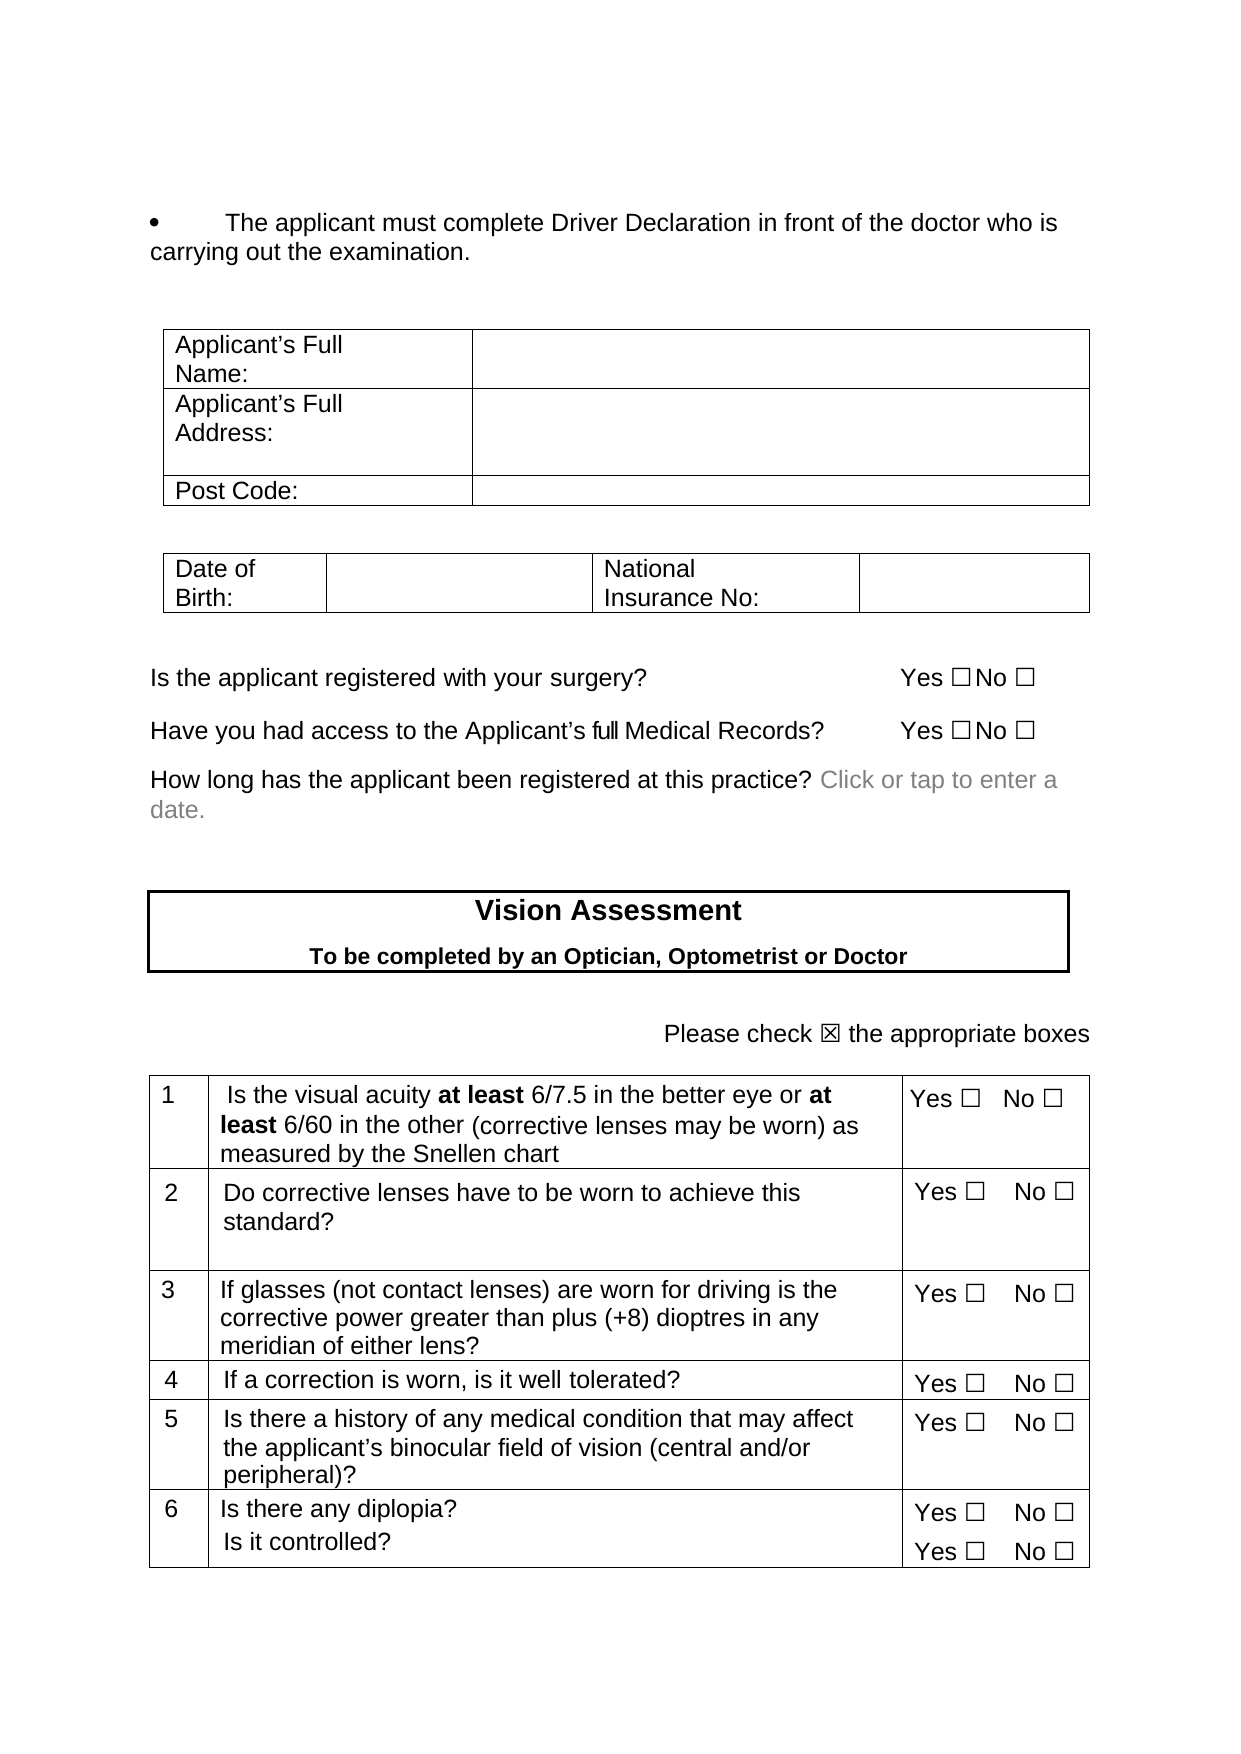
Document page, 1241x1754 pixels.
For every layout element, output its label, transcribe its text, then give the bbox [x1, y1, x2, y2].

text Vision Assessment [150, 893, 1067, 926]
table_header [473, 330, 1089, 388]
table_cell Yes ☐ No ☐ [903, 1271, 1089, 1360]
table_cell Applicant’s Full Address: [164, 389, 472, 475]
table_cell Post Code: [164, 476, 472, 505]
table_cell Is there a history of any medical condition that may affect the applicant’s binocular field of vision (central and/or peripheral)? [209, 1400, 902, 1489]
table_cell Is there any diplopia? Is it controlled? [209, 1490, 902, 1567]
table_header [327, 554, 592, 612]
table_header Applicant’s Full Name: [164, 330, 472, 388]
table_cell 3 [150, 1271, 208, 1360]
table_cell If glasses (not contact lenses) are worn for driving is the corrective power greater than plus (+8) dioptres in any meridian of either lens? [209, 1271, 902, 1360]
table_cell Yes ☐ No ☐ [903, 1169, 1089, 1270]
text How long has the applicant been registered at this practice? Click or tap to enter a date. [150, 765, 1090, 824]
text Is the applicant registered with your surgery? Yes ☐ No ☐ [150, 660, 1090, 694]
table_cell Yes ☐ No ☐ [903, 1400, 1089, 1489]
table_cell If a correction is worn, is it well tolerated? [209, 1361, 902, 1399]
table_cell [473, 389, 1089, 475]
table_cell 2 [150, 1169, 208, 1270]
table_header Yes ☐ No ☐ [903, 1076, 1089, 1167]
table_header [860, 554, 1089, 612]
table_cell 6 [150, 1490, 208, 1567]
table_cell 4 [150, 1361, 208, 1399]
text To be completed by an Optician, Optometrist or Doctor [150, 943, 1067, 969]
text Please check ☒ the appropriate boxes [150, 1021, 1090, 1048]
table_header 1 [150, 1076, 208, 1167]
table_header National Insurance No: [593, 554, 859, 612]
list The applicant must complete Driver Declaration in front of the doctor who is carrying out the examination. [150, 208, 1080, 266]
table_header Is the visual acuity at least 6/7.5 in the better eye or at least 6/60 in the other (corrective lenses may be worn) as measured by the Snellen chart [209, 1076, 902, 1167]
table_cell 5 [150, 1400, 208, 1489]
table_cell [473, 476, 1089, 505]
text Have you had access to the Applicant’s full Medical Records? Yes ☐ No ☐ [150, 712, 1090, 746]
table_header Date of Birth: [164, 554, 326, 612]
table_cell Do corrective lenses have to be worn to achieve this standard? [209, 1169, 902, 1270]
table_cell Yes ☐ No ☐ Yes ☐ No ☐ [903, 1490, 1089, 1567]
table_cell Yes ☐ No ☐ [903, 1361, 1089, 1399]
